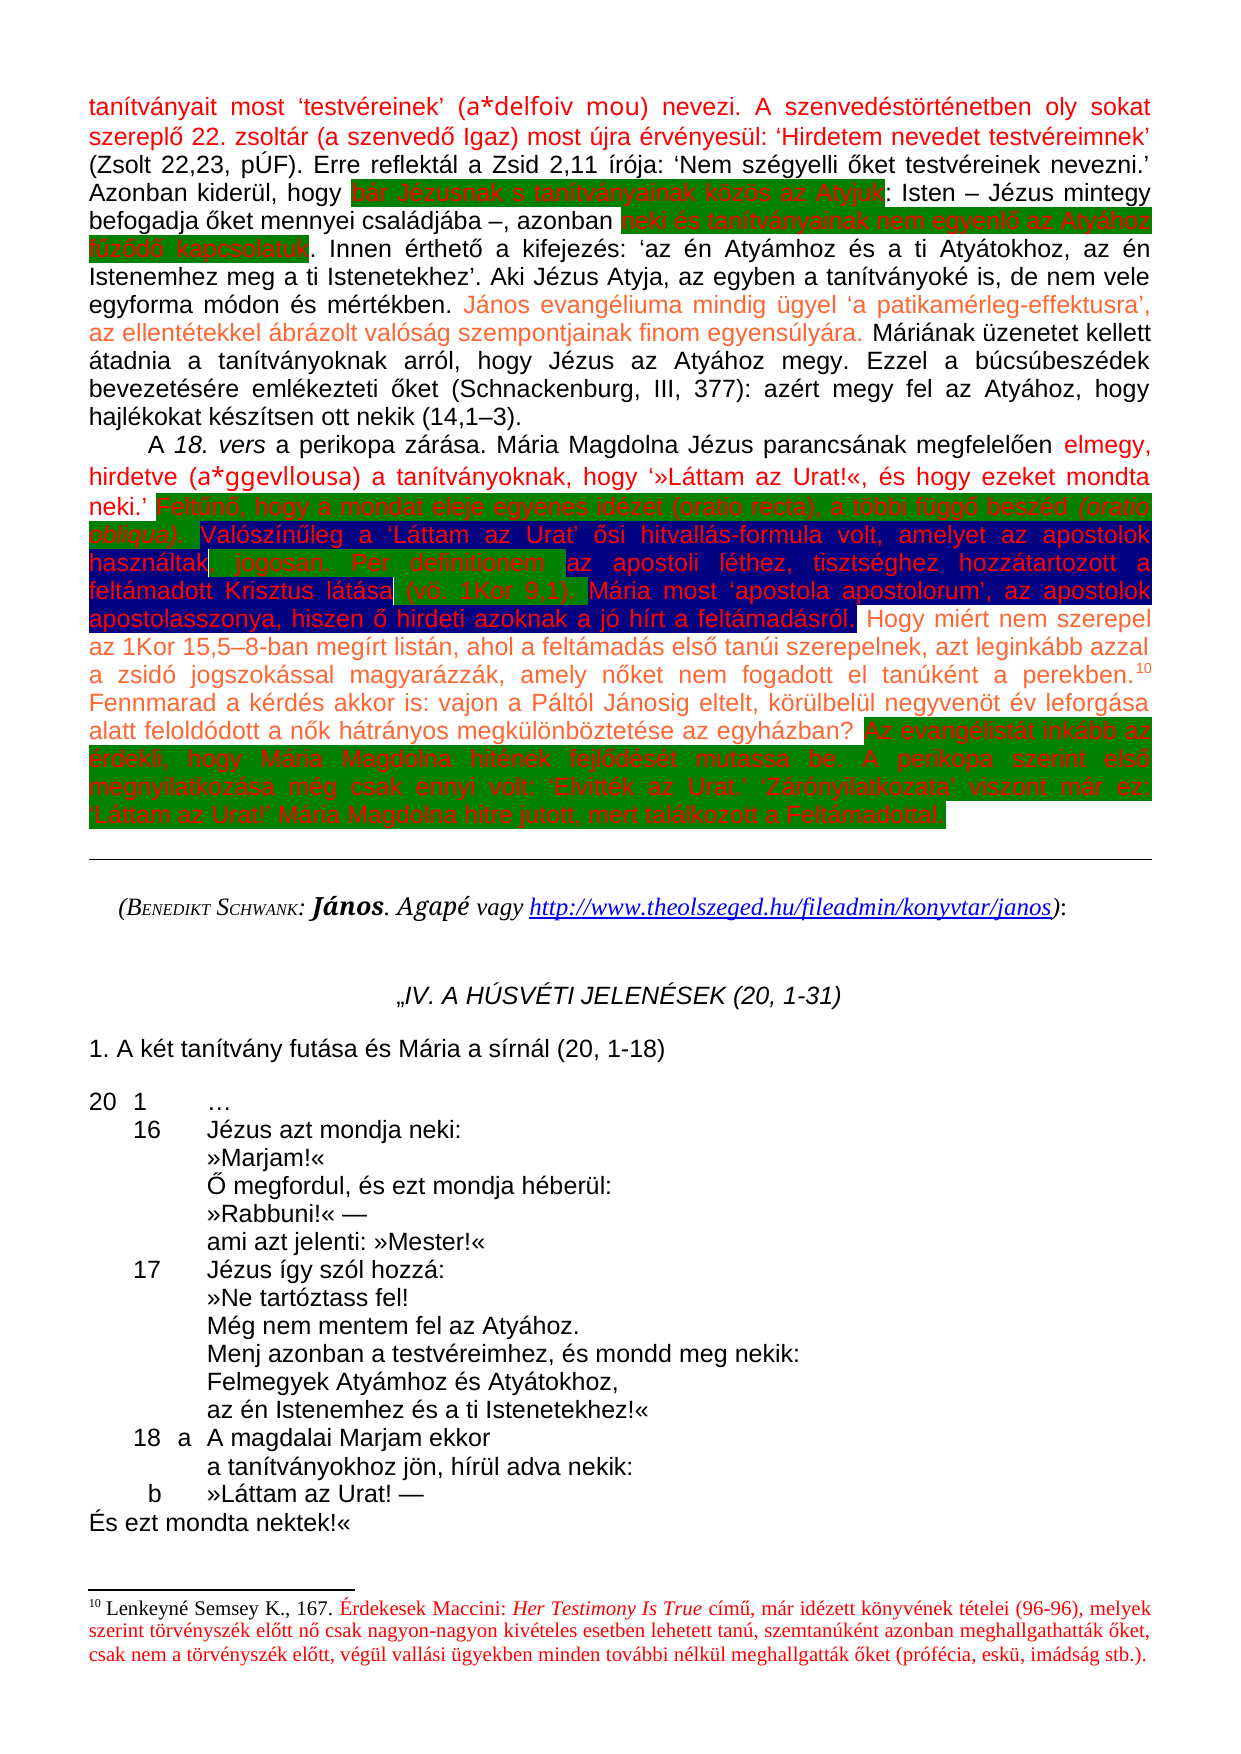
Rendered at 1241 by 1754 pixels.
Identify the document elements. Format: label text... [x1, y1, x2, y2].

text A 18. vers a perikopa zárása. Mária Magdolna Jézus parancsának megfelelően elmegy, hirdetve (a*ggevllousa [aggellousza]) a tanítványoknak, hogy ‘»Láttam az Urat!«, és hogy ezeket mondta neki.’ Feltűnő, hogy a mondat eleje egyenes idézet (oratio recta), a többi függő beszéd (oratio obliqua). Valószínűleg a ‘Láttam az Urat’ ősi hitvallás-formula volt, amelyet az apostolok használtak, jogosan. Per definitionem az apostoli léthez, tisztséghez hozzátartozott a feltámadott Krisztus látása (vö. 1Kor 9,1). Mária most ‘apostola apostolorum’, az apostolok apostolasszonya, hiszen ő hirdeti azoknak a jó hírt a feltámadásról. Hogy miért nem szerepel az 1Kor 15,5–8-ban megírt listán, ahol a feltámadás első tanúi szerepelnek, azt leginkább azzal a zsidó jogszokással magyarázzák, amely nőket nem fogadott el tanúként a perekben. Fennmarad a kérdés akkor is: vajon a Páltól Jánosig eltelt, körülbelül negyvenöt év leforgása alatt feloldódott a nők hátrányos megkülönböztetése az egyházban? Az evangélistát inkább az érdekli, hogy Mária Magdolna hitének fejlődését mutassa be. A perikopa szerint első megnyilatkozása még csak ennyi volt: ‘Elvitték az Urat.’ ‘Zárónyilatkozata’ viszont már ez: ‘Láttam az Urat!’ Mária Magdolna hitre jutott, mert találkozott a Feltámadottal. [88, 431, 1152, 829]
text (Benedikt Schwank: János. Agapé vagy http://www.theolszeged.hu/fileadmin/konyvtar/janos): [88, 860, 1152, 952]
text Lenkeyné Semsey K., 167. Érdekesek Maccini: Her Testimony Is True című, már idézett könyvének tételei (96-96), melyek szerint törvényszék előtt nő csak nagyon-nagyon kivételes esetben lehetett tanú, szemtanúként azonban meghallgathatták őket, csak nem a törvényszék előtt, végül vallási ügyekben minden további nélkül meghallgatták őket (prófécia, eskü, imádság stb.). [88, 1596, 1152, 1665]
text A vers szövege még más teológiai kérdésekre is rámutat. A Feltámadott a saját tanítványait most ‘testvéreinek’ (a*delfoiv mou [adelfoi mou]) nevezi. A szenvedéstörténetben oly sokat szereplő 22. zsoltár (a szenvedő Igaz) most újra érvényesül: ‘Hirdetem nevedet testvéreimnek’ (Zsolt 22,23, pÚF). Erre reflektál a Zsid 2,11 írója: ‘Nem szégyelli őket testvéreinek nevezni.’ Azonban kiderül, hogy bár Jézusnak s tanítványainak közös az Atyjuk: Isten – Jézus mintegy befogadja őket mennyei családjába –, azonban neki és tanítványainak nem egyenlő az Atyához fűződő kapcsolatuk. Innen érthető a kifejezés: ‘az én Atyámhoz és a ti Atyátokhoz, az én Istenemhez meg a ti Istenetekhez’. Aki Jézus Atyja, az egyben a tanítványoké is, de nem vele egyforma módon és mértékben. János evangéliuma mindig ügyel ‘a patikamérleg-effektusra’, az ellentétekkel ábrázolt valóság szempontjainak finom egyensúlyára. Máriának üzenetet kellett átadnia a tanítványoknak arról, hogy Jézus az Atyához megy. Ezzel a búcsúbeszédek bevezetésére emlékezteti őket (Schnackenburg, III, 377): azért megy fel az Atyához, hogy hajlékokat készítsen ott nekik (14,1–3). [88, 88, 1152, 431]
text b »Láttam az Urat! — És ezt mondta nektek!« [88, 1480, 1152, 1536]
text „IV. A HÚSVÉTI JELENÉSEK (20, 1-31) [88, 982, 1152, 1010]
text 17 Jézus így szól hozzá: »Ne tartóztass fel! Még nem mentem fel az Atyához. Menj azonban a testvéreimhez, és mondd meg nekik: Felmegyek Atyámhoz és Atyátokhoz, az én Istenemhez és a ti Istenetekhez!« [133, 1256, 1152, 1424]
text 1. A két tanítvány futása és Mária a sírnál (20, 1-18) [88, 1035, 1152, 1063]
text 18 a A magdalai Marjam ekkor a tanítványokhoz jön, hírül adva nekik: [133, 1424, 1152, 1480]
text 16 Jézus azt mondja neki: »Marjam!« Ő megfordul, és ezt mondja héberül: »Rabbuni!« — ami azt jelenti: »Mester!« [133, 1116, 1152, 1256]
text 20 1 … [89, 1088, 1152, 1116]
